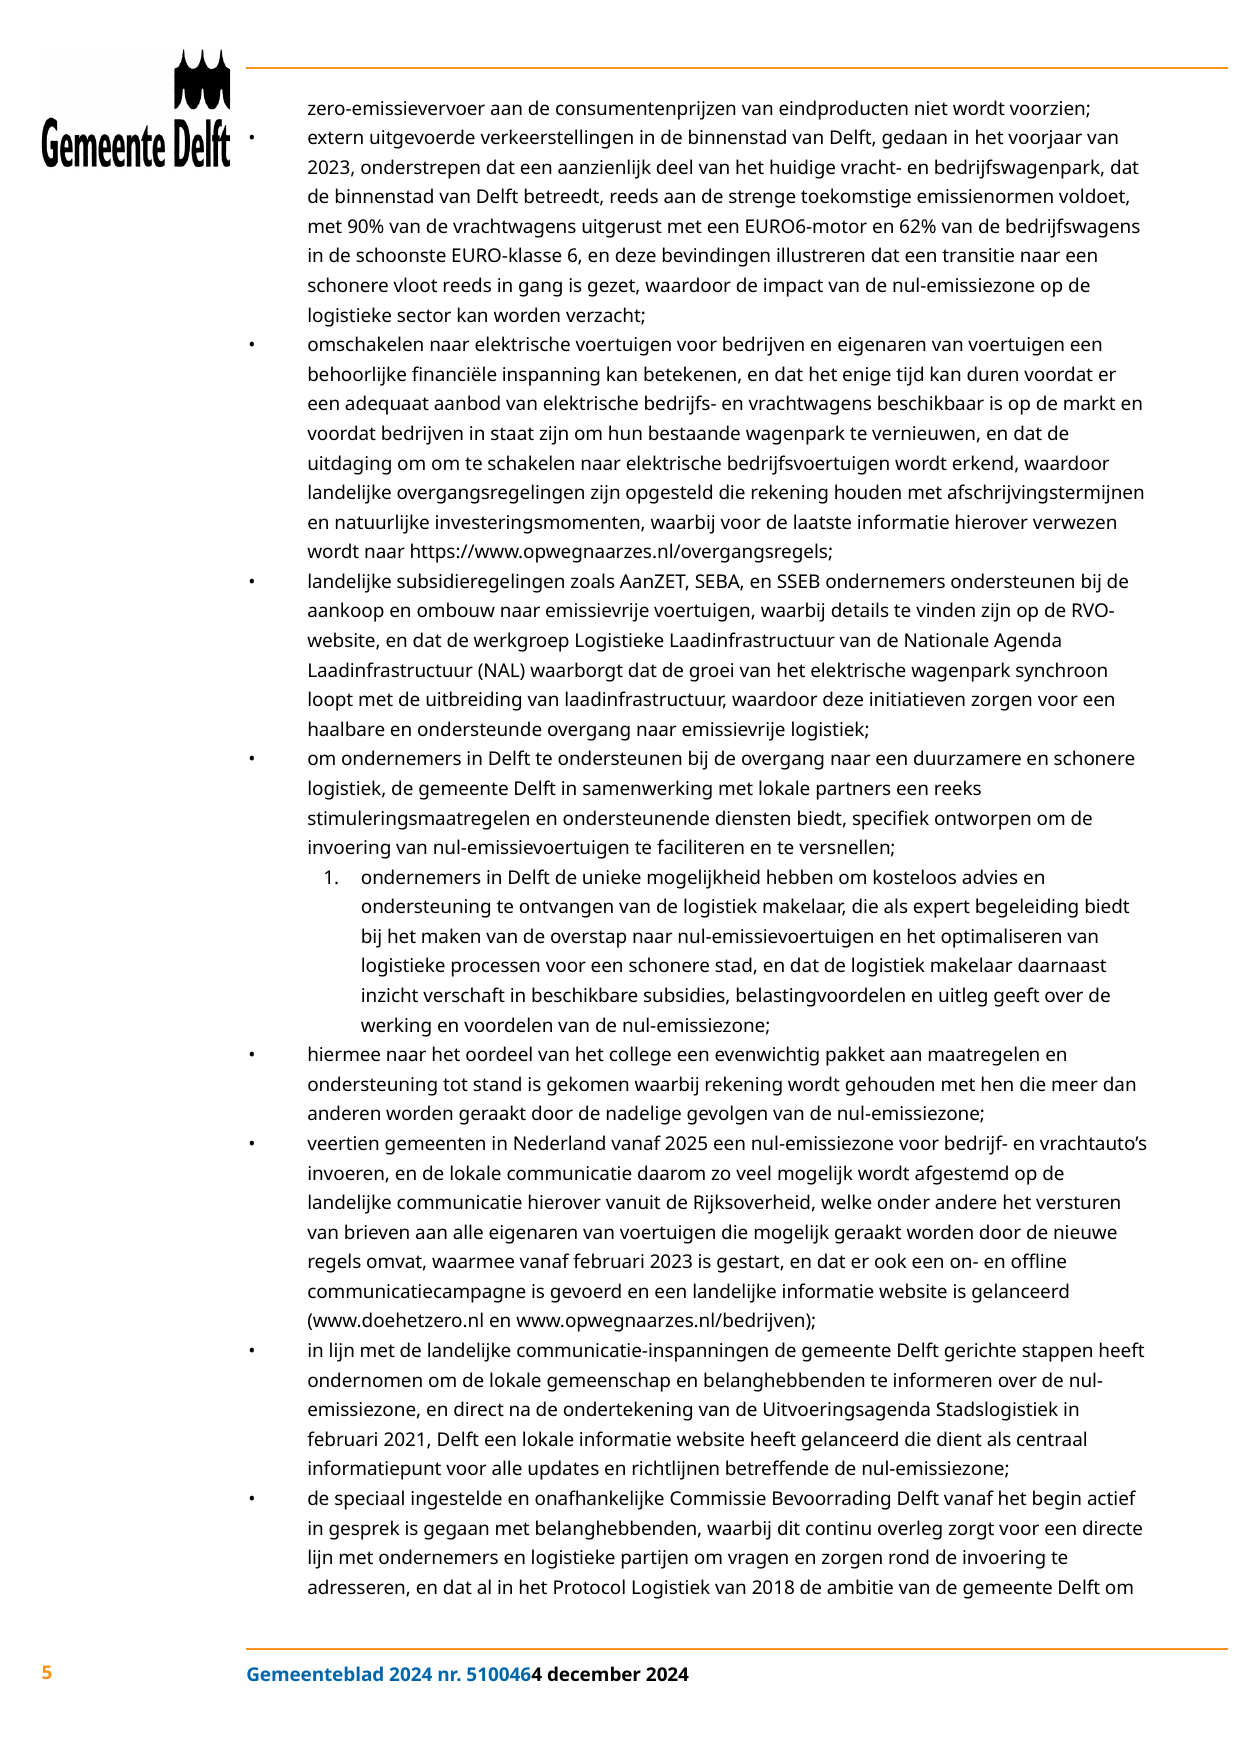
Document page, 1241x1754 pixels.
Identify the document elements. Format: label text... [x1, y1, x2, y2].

list zero-emissievervoer aan de consumentenprijzen van eindproducten niet wordt voorzien; [248, 95, 1152, 121]
list hiermee naar het oordeel van het college een evenwichtig pakket aan maatregelen en ondersteuning tot stand is gekomen waarbij rekening wordt gehouden met hen die meer dan anderen worden geraakt door de nadelige gevolgen van de nul-emissiezone; [248, 1041, 1152, 1126]
list de speciaal ingestelde en onafhankelijke Commissie Bevoorrading Delft vanaf het begin actief in gesprek is gegaan met belanghebbenden, waarbij dit continu overleg zorgt voor een directe lijn met ondernemers en logistieke partijen om vragen en zorgen rond de invoering te adresseren, en dat al in het Protocol Logistiek van 2018 de ambitie van de gemeente Delft om [248, 1485, 1152, 1600]
list ondernemers in Delft de unieke mogelijkheid hebben om kosteloos advies en ondersteuning te ontvangen van de logistiek makelaar, die als expert begeleiding biedt bij het maken van de overstap naar nul-emissievoertuigen en het optimaliseren van logistieke processen voor een schonere stad, en dat de logistiek makelaar daarnaast inzicht verschaft in beschikbare subsidies, belastingvoordelen en uitleg geeft over de werking en voordelen van de nul-emissiezone; [323, 864, 1152, 1038]
list omschakelen naar elektrische voertuigen voor bedrijven en eigenaren van voertuigen een behoorlijke financiële inspanning kan betekenen, en dat het enige tijd kan duren voordat er een adequaat aanbod van elektrische bedrijfs- en vrachtwagens beschikbaar is op de markt en voordat bedrijven in staat zijn om hun bestaande wagenpark te vernieuwen, en dat de uitdaging om om te schakelen naar elektrische bedrijfsvoertuigen wordt erkend, waardoor landelijke overgangsregelingen zijn opgesteld die rekening houden met afschrijvingstermijnen en natuurlijke investeringsmomenten, waarbij voor de laatste informatie hierover verwezen wordt naar https://www.opwegnaarzes.nl/overgangsregels; [248, 331, 1152, 564]
list om ondernemers in Delft te ondersteunen bij de overgang naar een duurzamere en schonere logistiek, de gemeente Delft in samenwerking met lokale partners een reeks stimuleringsmaatregelen en ondersteunende diensten biedt, specifiek ontworpen om de invoering van nul-emissievoertuigen te faciliteren en te versnellen; [248, 746, 1152, 860]
picture [41, 47, 231, 172]
list landelijke subsidieregelingen zoals AanZET, SEBA, en SSEB ondernemers ondersteunen bij de aankoop en ombouw naar emissievrije voertuigen, waarbij details te vinden zijn op de RVO-website, en dat de werkgroep Logistieke Laadinfrastructuur van de Nationale Agenda Laadinfrastructuur (NAL) waarborgt dat de groei van het elektrische wagenpark synchroon loopt met de uitbreiding van laadinfrastructuur, waardoor deze initiatieven zorgen voor een haalbare en ondersteunde overgang naar emissievrije logistiek; [248, 568, 1152, 742]
list veertien gemeenten in Nederland vanaf 2025 een nul-emissiezone voor bedrijf- en vrachtauto’s invoeren, en de lokale communicatie daarom zo veel mogelijk wordt afgestemd op de landelijke communicatie hierover vanuit de Rijksoverheid, welke onder andere het versturen van brieven aan alle eigenaren van voertuigen die mogelijk geraakt worden door de nieuwe regels omvat, waarmee vanaf februari 2023 is gestart, en dat er ook een on- en offline communicatiecampagne is gevoerd en een landelijke informatie website is gelanceerd (www.doehetzero.nl en www.opwegnaarzes.nl/bedrijven); [248, 1130, 1152, 1333]
list in lijn met de landelijke communicatie-inspanningen de gemeente Delft gerichte stappen heeft ondernomen om de lokale gemeenschap en belanghebbenden te informeren over de nul-emissiezone, en direct na de ondertekening van de Uitvoeringsagenda Stadslogistiek in februari 2021, Delft een lokale informatie website heeft gelanceerd die dient als centraal informatiepunt voor alle updates en richtlijnen betreffende de nul-emissiezone; [248, 1337, 1152, 1481]
list extern uitgevoerde verkeerstellingen in de binnenstad van Delft, gedaan in het voorjaar van 2023, onderstrepen dat een aanzienlijk deel van het huidige vracht- en bedrijfswagenpark, dat de binnenstad van Delft betreedt, reeds aan de strenge toekomstige emissienormen voldoet, met 90% van de vrachtwagens uitgerust met een EURO6-motor en 62% van de bedrijfswagens in de schoonste EURO-klasse 6, en deze bevindingen illustreren dat een transitie naar een schonere vloot reeds in gang is gezet, waardoor de impact van de nul-emissiezone op de logistieke sector kan worden verzacht; [248, 124, 1152, 328]
